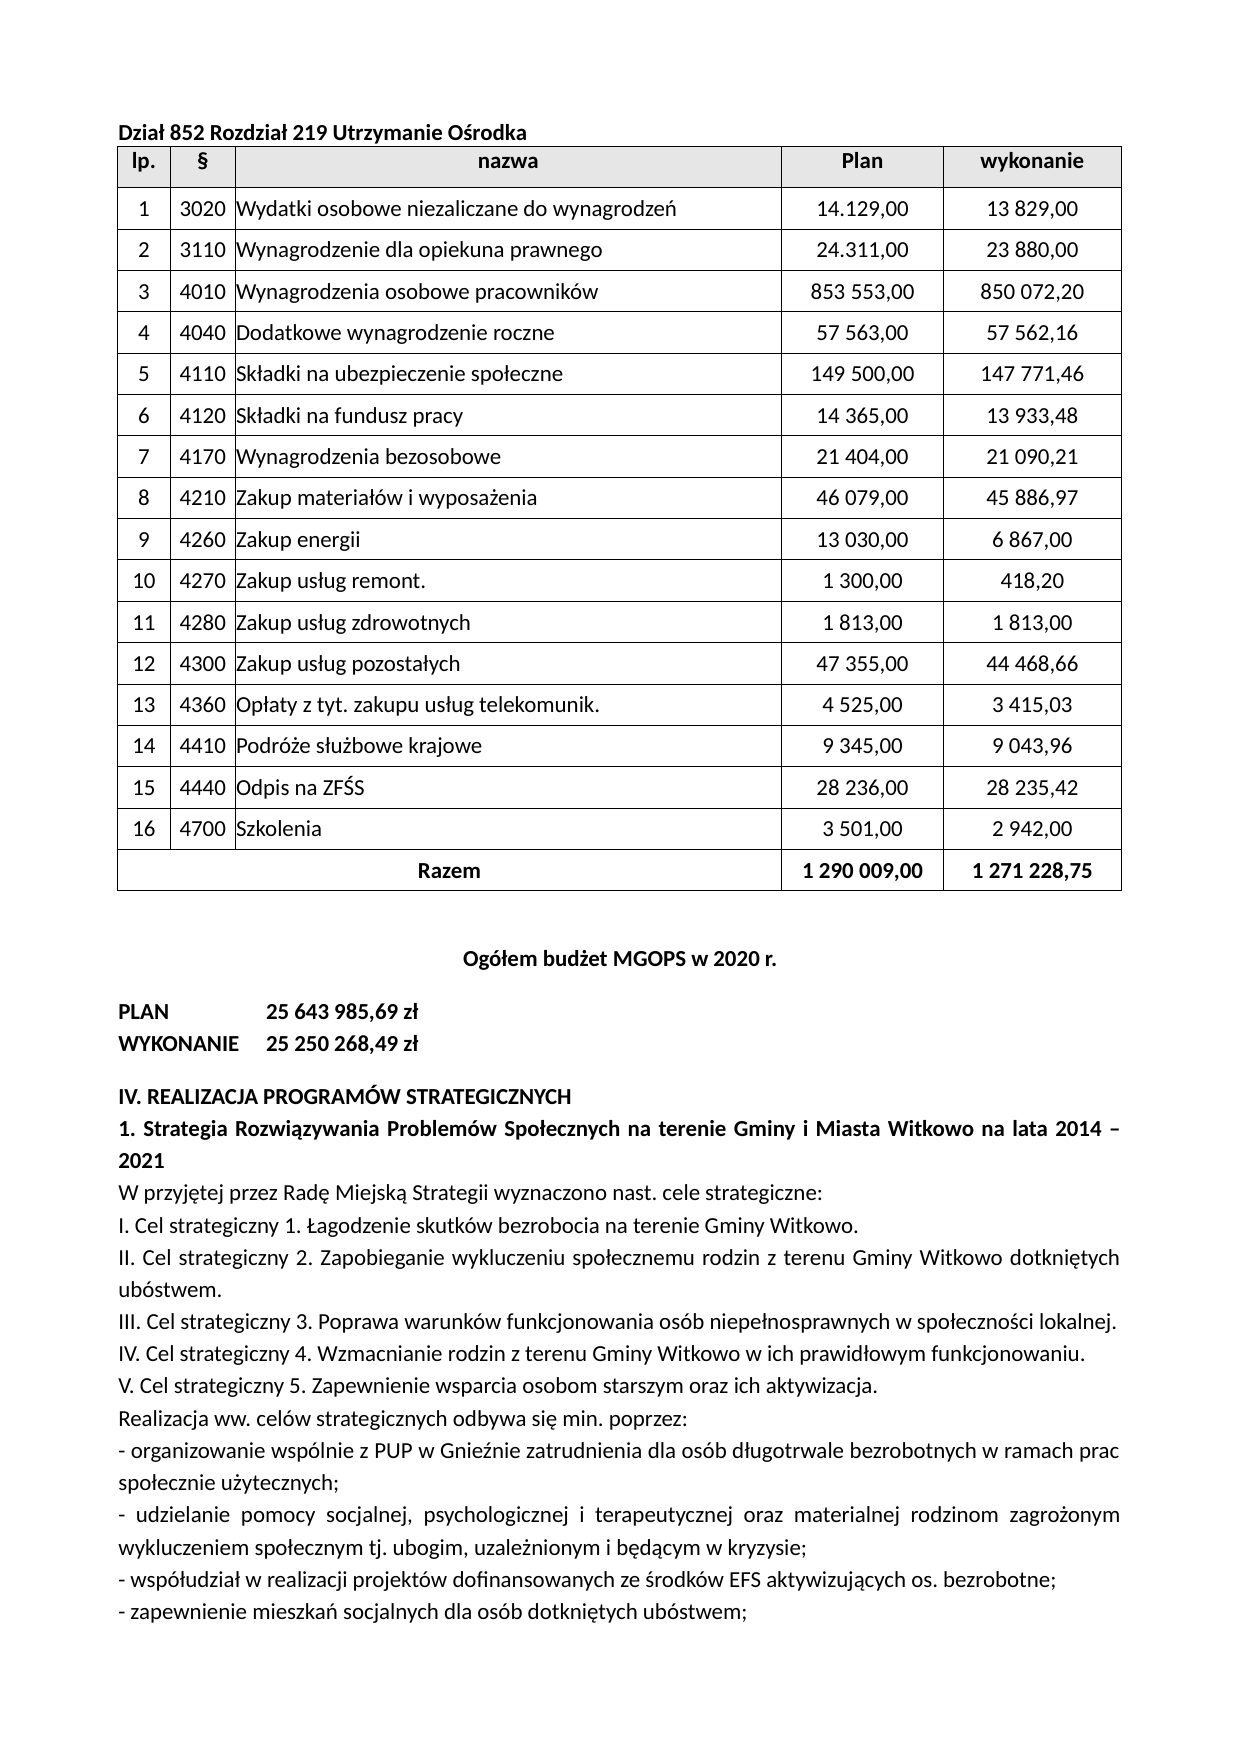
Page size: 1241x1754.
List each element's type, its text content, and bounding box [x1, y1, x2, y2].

table_cell 9 043,96 [944, 726, 1121, 766]
table_cell 12 [118, 643, 170, 683]
text 1. Strategia Rozwiązywania Problemów Społecznych na terenie Gminy i Miasta Witkowo na lata 2014 – 2021 [118, 1114, 1122, 1174]
table_cell 4170 [171, 436, 235, 477]
text Ogółem budżet MGOPS w 2020 r. [118, 944, 1122, 972]
table_cell Opłaty z tyt. zakupu usług telekomunik. [236, 685, 781, 725]
table_header wykonanie [944, 147, 1121, 187]
table_cell 1 290 009,00 [782, 850, 943, 890]
table_cell Wynagrodzenia osobowe pracowników [236, 271, 781, 311]
table_cell 4410 [171, 726, 235, 766]
table_cell 850 072,20 [944, 271, 1121, 311]
table_cell 7 [118, 436, 170, 477]
table_cell 14 [118, 726, 170, 766]
table_cell 1 300,00 [782, 560, 943, 601]
table_cell 4040 [171, 312, 235, 353]
table_cell 9 345,00 [782, 726, 943, 766]
table_cell 4 525,00 [782, 685, 943, 725]
table_cell 853 553,00 [782, 271, 943, 311]
table_cell Zakup energii [236, 519, 781, 559]
table_cell 57 562,16 [944, 312, 1121, 353]
table_cell 11 [118, 602, 170, 642]
table_cell 4120 [171, 395, 235, 435]
table_cell 418,20 [944, 560, 1121, 601]
table_cell 4280 [171, 602, 235, 642]
table_cell 13 829,00 [944, 188, 1121, 228]
table_cell 8 [118, 478, 170, 518]
table_cell 3 415,03 [944, 685, 1121, 725]
table_cell 10 [118, 560, 170, 601]
table_cell 1 813,00 [944, 602, 1121, 642]
table_cell 3020 [171, 188, 235, 228]
table_cell 6 867,00 [944, 519, 1121, 559]
table_cell Wynagrodzenie dla opiekuna prawnego [236, 230, 781, 270]
table_cell 46 079,00 [782, 478, 943, 518]
table_cell 47 355,00 [782, 643, 943, 683]
table_cell 13 030,00 [782, 519, 943, 559]
table_cell 4440 [171, 767, 235, 807]
table_cell 4260 [171, 519, 235, 559]
table_cell 16 [118, 809, 170, 849]
table_cell 57 563,00 [782, 312, 943, 353]
table_header § [171, 147, 235, 187]
table_cell 1 [118, 188, 170, 228]
table_cell Szkolenia [236, 809, 781, 849]
table_cell 4110 [171, 354, 235, 394]
table_cell 3 501,00 [782, 809, 943, 849]
table_cell 3110 [171, 230, 235, 270]
table_cell 6 [118, 395, 170, 435]
table_cell 149 500,00 [782, 354, 943, 394]
table_cell 1 271 228,75 [944, 850, 1121, 890]
table_cell 13 [118, 685, 170, 725]
text Realizacja ww. celów strategicznych odbywa się min. poprzez: [118, 1404, 1122, 1432]
table_cell 3 [118, 271, 170, 311]
table_cell 2 [118, 230, 170, 270]
table_cell Podróże służbowe krajowe [236, 726, 781, 766]
table_cell 147 771,46 [944, 354, 1121, 394]
table_header lp. [118, 147, 170, 187]
table_cell 44 468,66 [944, 643, 1121, 683]
table_cell 13 933,48 [944, 395, 1121, 435]
text - zapewnienie mieszkań socjalnych dla osób dotkniętych ubóstwem; [118, 1597, 1122, 1625]
table_cell Dodatkowe wynagrodzenie roczne [236, 312, 781, 353]
table_cell Zakup materiałów i wyposażenia [236, 478, 781, 518]
table_cell Składki na ubezpieczenie społeczne [236, 354, 781, 394]
table_cell Zakup usług remont. [236, 560, 781, 601]
table_cell Wydatki osobowe niezaliczane do wynagrodzeń [236, 188, 781, 228]
table_cell Zakup usług zdrowotnych [236, 602, 781, 642]
table_cell Odpis na ZFŚS [236, 767, 781, 807]
table_cell Wynagrodzenia bezosobowe [236, 436, 781, 477]
table_cell Razem [118, 850, 781, 890]
text IV. Cel strategiczny 4. Wzmacnianie rodzin z terenu Gminy Witkowo w ich prawidłowym funkcjonowaniu. [118, 1339, 1122, 1367]
table_cell 4700 [171, 809, 235, 849]
table_header nazwa [236, 147, 781, 187]
table_cell 4210 [171, 478, 235, 518]
text III. Cel strategiczny 3. Poprawa warunków funkcjonowania osób niepełnosprawnych w społeczności lokalnej. [118, 1307, 1122, 1335]
text - współudział w realizacji projektów dofinansowanych ze środków EFS aktywizujących os. bezrobotne; [118, 1565, 1122, 1593]
text - udzielanie pomocy socjalnej, psychologicznej i terapeutycznej oraz materialnej rodzinom zagrożonym wykluczeniem społecznym tj. ubogim, uzależnionym i będącym w kryzysie; [118, 1500, 1122, 1561]
table_cell 4010 [171, 271, 235, 311]
table_cell 24.311,00 [782, 230, 943, 270]
table_cell 45 886,97 [944, 478, 1121, 518]
text IV. REALIZACJA PROGRAMÓW STRATEGICZNYCH [118, 1082, 1122, 1110]
table_cell 14.129,00 [782, 188, 943, 228]
table_cell Składki na fundusz pracy [236, 395, 781, 435]
table_cell 4360 [171, 685, 235, 725]
table_cell 1 813,00 [782, 602, 943, 642]
text I. Cel strategiczny 1. Łagodzenie skutków bezrobocia na terenie Gminy Witkowo. [118, 1211, 1122, 1239]
table_header Plan [782, 147, 943, 187]
table_cell 4300 [171, 643, 235, 683]
table_cell 28 235,42 [944, 767, 1121, 807]
table_cell 4 [118, 312, 170, 353]
table_cell Zakup usług pozostałych [236, 643, 781, 683]
table_cell 28 236,00 [782, 767, 943, 807]
text Dział 852 Rozdział 219 Utrzymanie Ośrodka [118, 118, 1122, 146]
text II. Cel strategiczny 2. Zapobieganie wykluczeniu społecznemu rodzin z terenu Gminy Witkowo dotkniętych ubóstwem. [118, 1243, 1122, 1303]
table_cell 14 365,00 [782, 395, 943, 435]
table_cell 21 404,00 [782, 436, 943, 477]
table_cell 21 090,21 [944, 436, 1121, 477]
table_cell 15 [118, 767, 170, 807]
text V. Cel strategiczny 5. Zapewnienie wsparcia osobom starszym oraz ich aktywizacja. [118, 1372, 1122, 1400]
table_cell 5 [118, 354, 170, 394]
text PLAN 25 643 985,69 zł WYKONANIE 25 250 268,49 zł [118, 997, 1122, 1057]
table_cell 9 [118, 519, 170, 559]
text - organizowanie wspólnie z PUP w Gnieźnie zatrudnienia dla osób długotrwale bezrobotnych w ramach prac społecznie użytecznych; [118, 1436, 1122, 1496]
table_cell 4270 [171, 560, 235, 601]
text W przyjętej przez Radę Miejską Strategii wyznaczono nast. cele strategiczne: [118, 1178, 1122, 1207]
table_cell 23 880,00 [944, 230, 1121, 270]
table_cell 2 942,00 [944, 809, 1121, 849]
